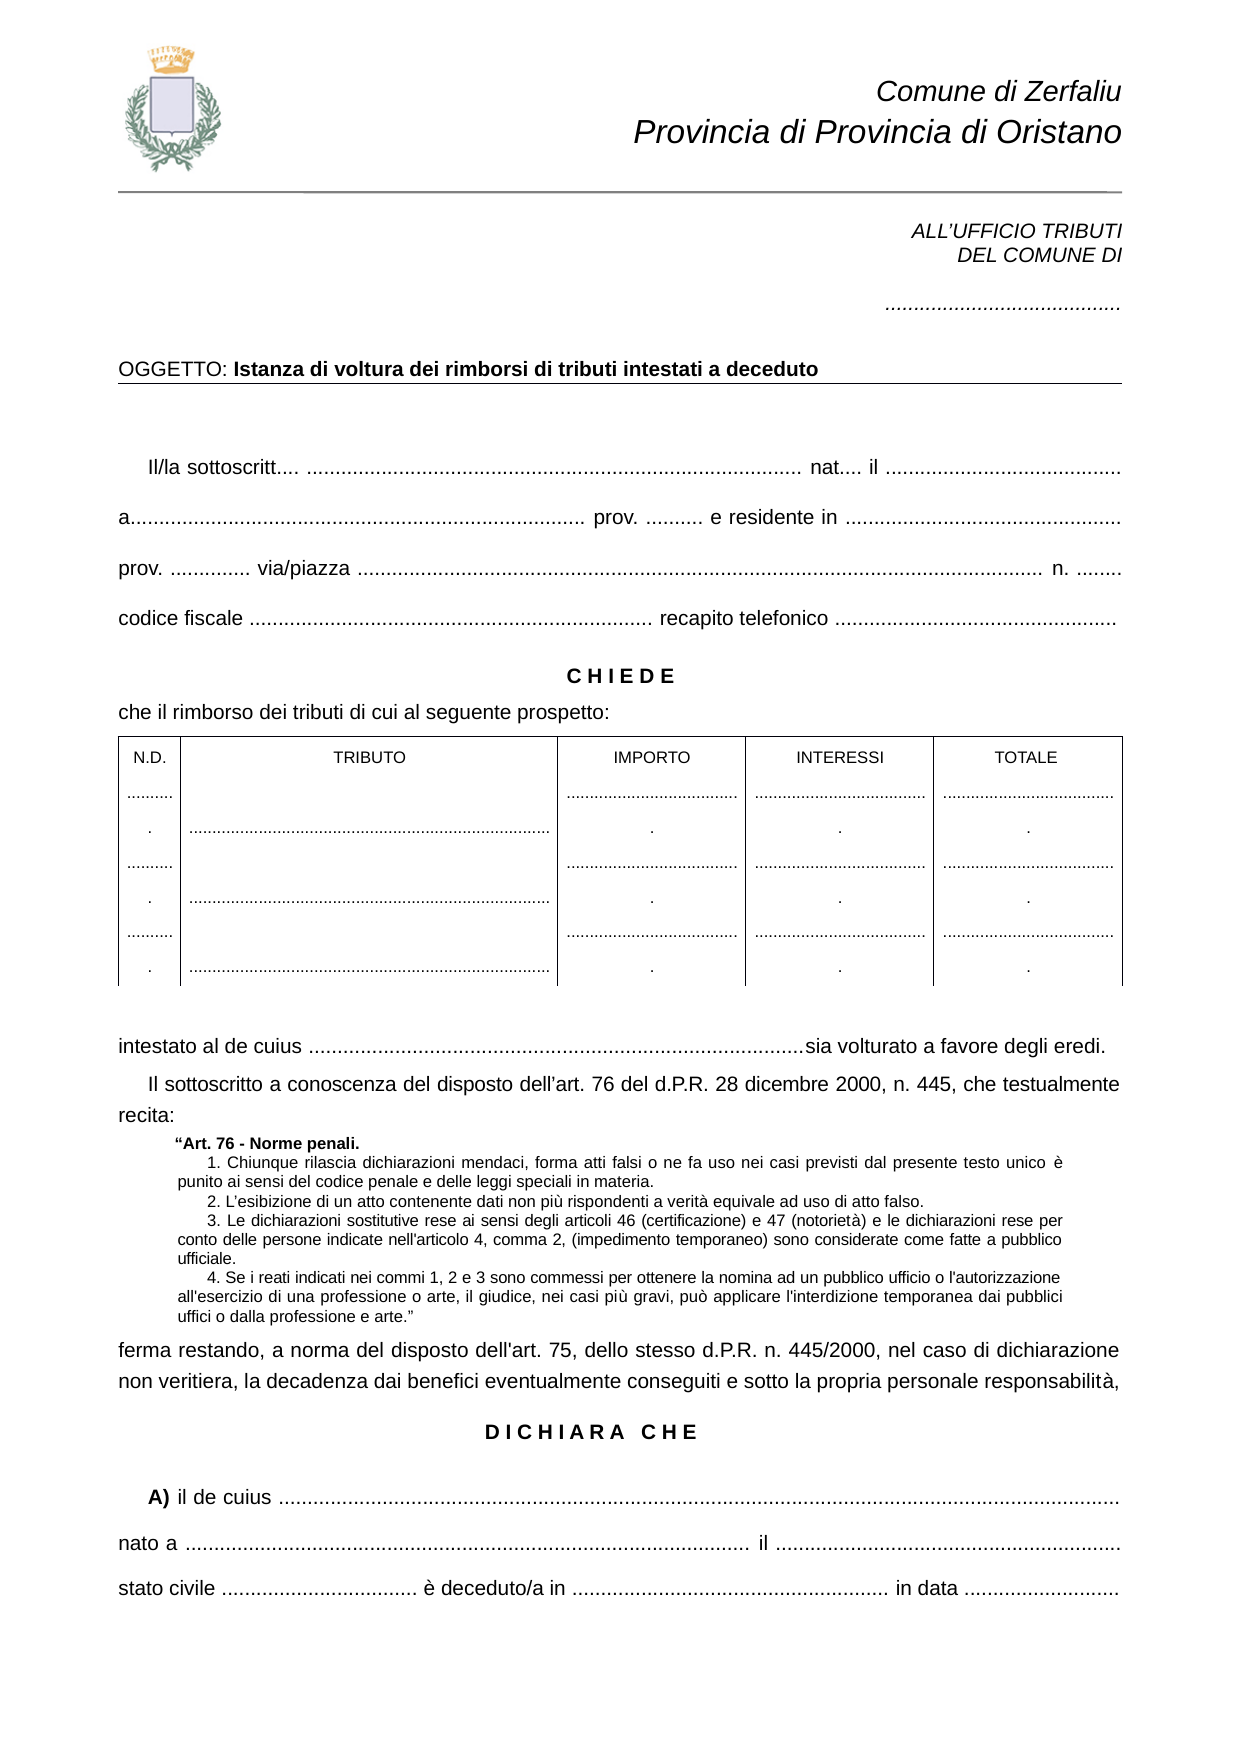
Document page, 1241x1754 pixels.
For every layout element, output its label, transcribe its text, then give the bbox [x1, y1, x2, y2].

text ALL’UFFICIO TRIBUTI [118, 219, 1122, 243]
table_cell ........... [119, 778, 180, 847]
table_header N.D. [119, 737, 180, 777]
table_cell ...................................... [558, 778, 745, 847]
picture [122, 43, 224, 175]
text D I C H I A R A C H E [118, 1420, 1063, 1444]
list il de cuius .................................................................................................................................................. nato a .................................................................................................. il ............................................................ stato civile .................................. è deceduto/a in ....................................................... in data ........................... [118, 1473, 1122, 1603]
table_header IMPORTO [558, 737, 745, 777]
text OGGETTO: Istanza di voltura dei rimborsi di tributi intestati a deceduto [118, 357, 1122, 383]
table_cell ...................................... [558, 847, 745, 916]
table_cell ...................................... [746, 778, 933, 847]
text 3. Le dichiarazioni sostitutive rese ai sensi degli articoli 46 (certificazione) e 47 (notorietà) e le dichiarazioni rese per conto delle persone indicate nell'articolo 4, comma 2, (impedimento temporaneo) sono considerate come fatte a pubblico ufficiale. [177, 1211, 1063, 1268]
text ferma restando, a norma del disposto dell'art. 75, dello stesso d.P.R. n. 445/2000, nel caso di dichiarazione non veritiera, la decadenza dai benefici eventualmente conseguiti e sotto la propria personale responsabilità, [118, 1332, 1122, 1395]
table_cell ...................................... [934, 778, 1122, 847]
text ......................................... [118, 279, 1122, 318]
table_header TOTALE [934, 737, 1122, 777]
text 2. L’esibizione di un atto contenente dati non più rispondenti a verità equivale ad uso di atto falso. [177, 1191, 1063, 1211]
text DEL COMUNE DI [118, 243, 1122, 267]
table_cell ...................................... [934, 847, 1122, 916]
text 4. Se i reati indicati nei commi 1, 2 e 3 sono commessi per ottenere la nomina ad un pubblico ufficio o l'autorizzazione all'esercizio di una professione o arte, il giudice, nei casi più gravi, può applicare l'interdizione temporanea dai pubblici uffici o dalla professione e arte.” [177, 1268, 1063, 1326]
text Il sottoscritto a conoscenza del disposto dell’art. 76 del d.P.R. 28 dicembre 2000, n. 445, che testualmente recita: [118, 1072, 1122, 1127]
table_cell .............................................................................. [181, 847, 557, 916]
table_header TRIBUTO [181, 737, 557, 777]
table_cell ...................................... [746, 847, 933, 916]
text Il/la sottoscritt.... ...................................................................................... nat.... il ......................................... a............................................................................... prov. .......... e residente in ................................................ prov. .............. via/piazza ....................................................................................................................... n. ........ codice fiscale ...................................................................... recapito telefonico ................................................. [118, 443, 1122, 632]
table_cell .............................................................................. [181, 778, 557, 847]
table_cell .............................................................................. [181, 916, 557, 986]
text intestato al de cuius ......................................................................................sia volturato a favore degli eredi. [118, 1022, 1122, 1060]
table_cell ...................................... [934, 916, 1122, 986]
text che il rimborso dei tributi di cui al seguente prospetto: [118, 700, 1122, 724]
table_cell ........... [119, 847, 180, 916]
text 1. Chiunque rilascia dichiarazioni mendaci, forma atti falsi o ne fa uso nei casi previsti dal presente testo unico è punito ai sensi del codice penale e delle leggi speciali in materia. [177, 1153, 1063, 1191]
table_cell ........... [119, 916, 180, 986]
table_cell ...................................... [558, 916, 745, 986]
table_header INTERESSI [746, 737, 933, 777]
table_cell ...................................... [746, 916, 933, 986]
text “Art. 76 - Norme penali. [174, 1134, 1122, 1153]
text C H I E D E [118, 664, 1122, 688]
